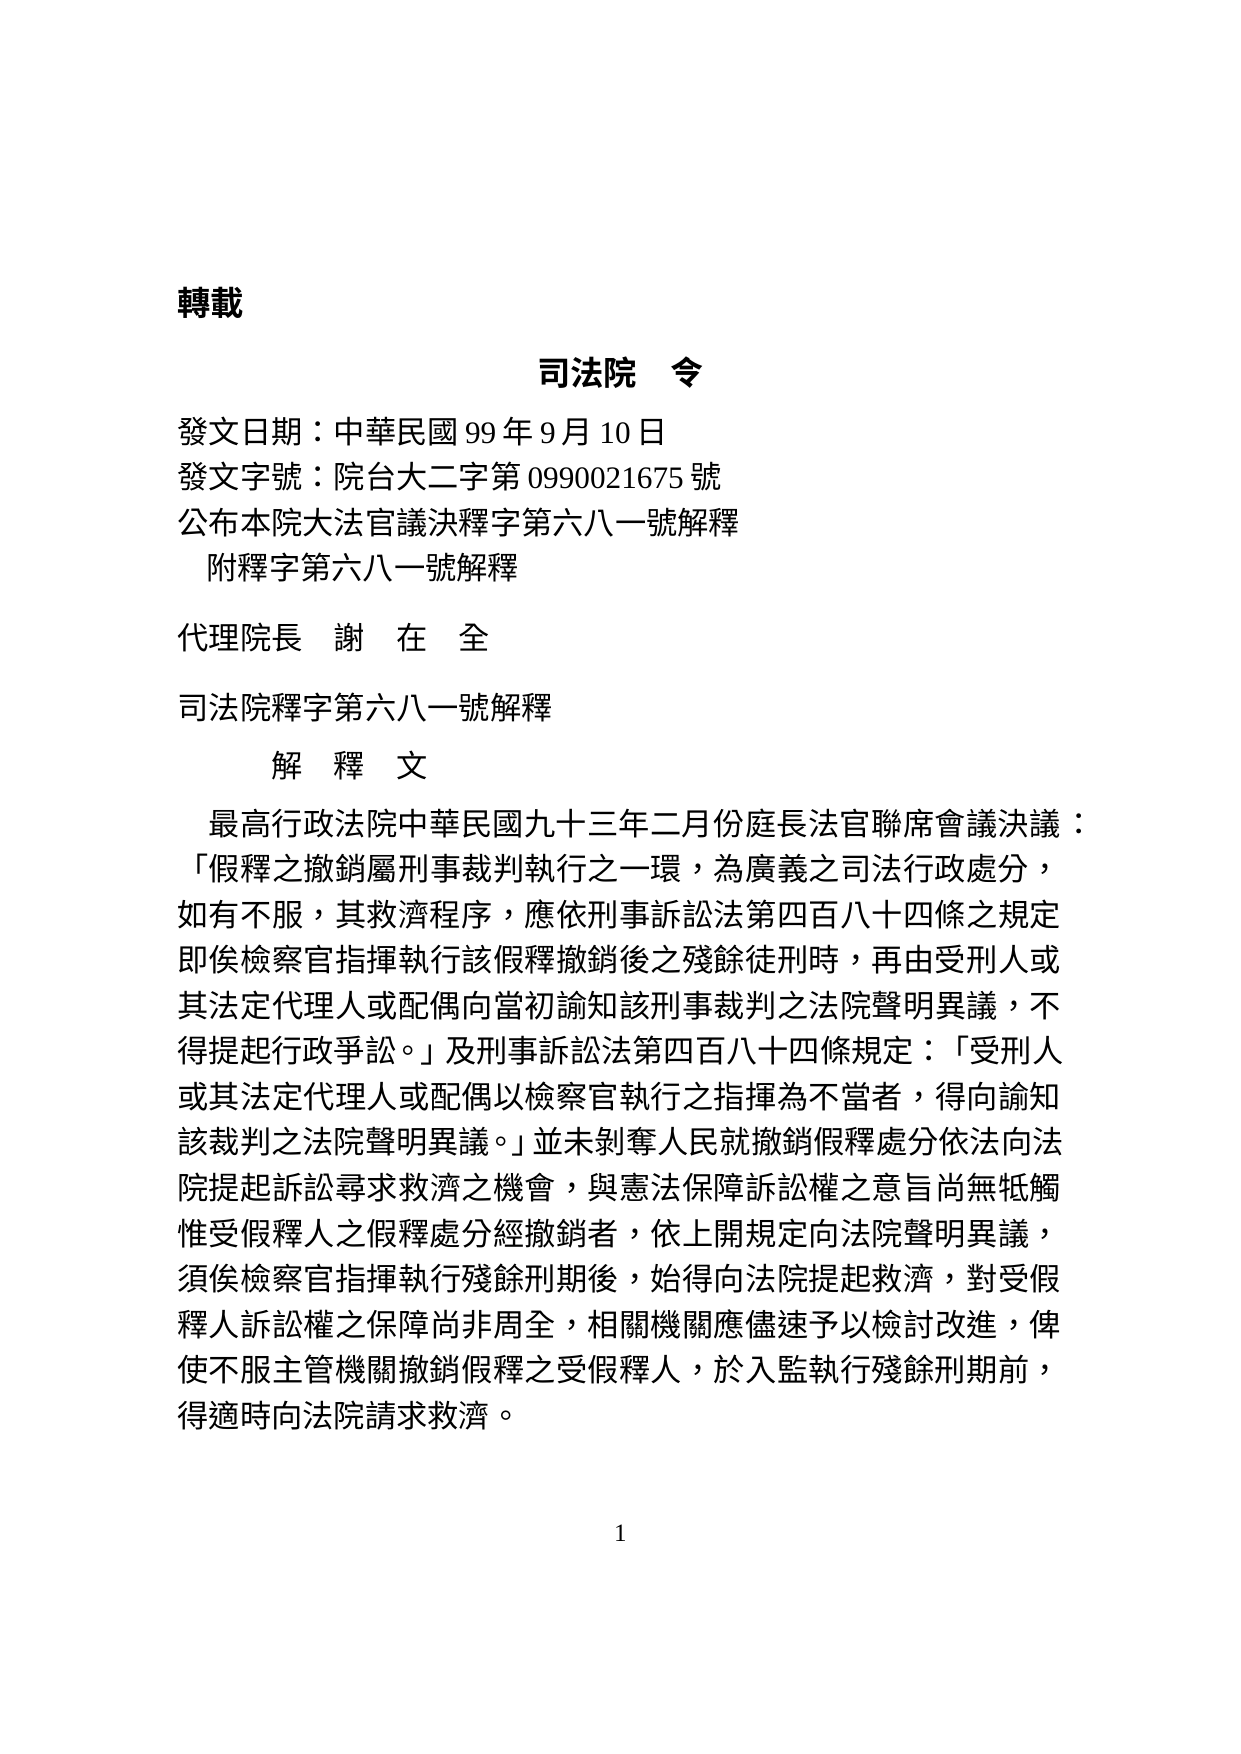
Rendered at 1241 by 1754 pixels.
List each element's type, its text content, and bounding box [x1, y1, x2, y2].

text 最高行政法院中華民國九十三年二月份庭長法官聯席會議決議：「假釋之撤銷屬刑事裁判執行之一環，為廣義之司法行政處分，如有不服，其救濟程序，應依刑事訴訟法第四百八十四條之規定，即俟檢察官指揮執行該假釋撤銷後之殘餘徒刑時，再由受刑人或其法定代理人或配偶向當初諭知該刑事裁判之法院聲明異議，不得提起行政爭訟。」及刑事訴訟法第四百八十四條規定：「受刑人或其法定代理人或配偶以檢察官執行之指揮為不當者，得向諭知該裁判之法院聲明異議。」並未剝奪人民就撤銷假釋處分依法向法院提起訴訟尋求救濟之機會，與憲法保障訴訟權之意旨尚無牴觸。惟受假釋人之假釋處分經撤銷者，依上開規定向法院聲明異議，須俟檢察官指揮執行殘餘刑期後，始得向法院提起救濟，對受假釋人訴訟權之保障尚非周全，相關機關應儘速予以檢討改進，俾使不服主管機關撤銷假釋之受假釋人，於入監執行殘餘刑期前，得適時向法院請求救濟。 [177, 799, 1063, 1436]
text 發文日期：中華民國99年9月10日 [177, 407, 1063, 453]
text 發文字號：院台大二字第0990021675號 [177, 453, 1063, 498]
text 公布本院大法官議決釋字第六八一號解釋 [177, 498, 1063, 543]
text 司法院 令 [177, 349, 1063, 395]
text 解 釋 文 [177, 741, 1063, 786]
text 附釋字第六八一號解釋 [206, 543, 1063, 588]
text 司法院釋字第六八一號解釋 [177, 683, 1063, 729]
text 轉載 [177, 278, 1063, 324]
text 代理院長 謝 在 全 [177, 613, 1063, 658]
